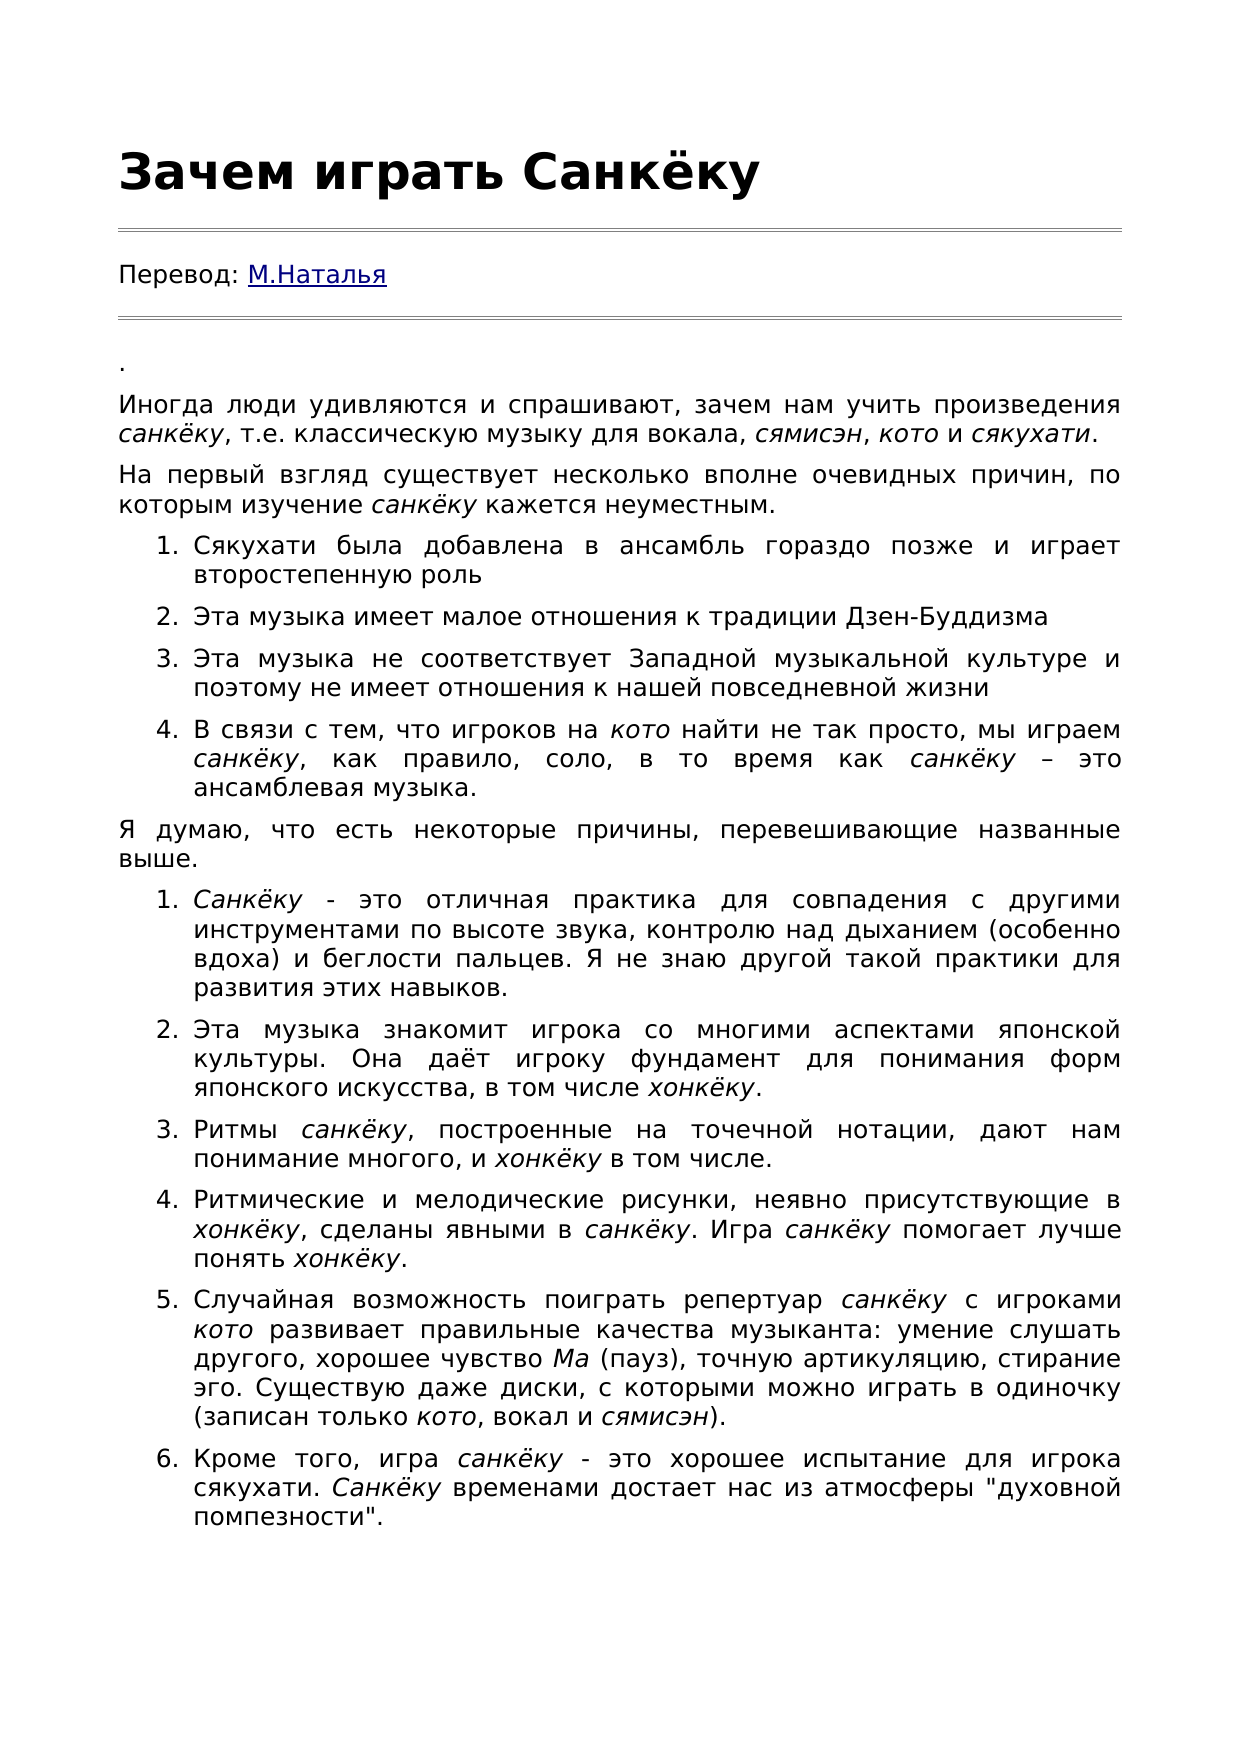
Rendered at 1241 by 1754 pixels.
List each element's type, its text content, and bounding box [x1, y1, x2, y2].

text . [118, 348, 1122, 377]
list Ритмические и мелодические рисунки, неявно присутствующие в хонкёку, сделаны явными в санкёку. Игра санкёку помогает лучше понять хонкёку. [156, 1186, 1122, 1273]
text На первый взгляд существует несколько вполне очевидных причин, по которым изучение санкёку кажется неуместным. [118, 461, 1122, 519]
list Ритмы санкёку, построенные на точечной нотации, дают нам понимание многого, и хонкёку в том числе. [156, 1115, 1122, 1173]
text Иногда люди удивляются и спрашивают, зачем нам учить произведения санкёку, т.е. классическую музыку для вокала, сямисэн, кото и сякухати. [118, 390, 1122, 448]
list Сякухати была добавлена в ансамбль гораздо позже и играет второстепенную роль [156, 532, 1122, 590]
list Эта музыка знакомит игрока со многими аспектами японской культуры. Она даёт игроку фундамент для понимания форм японского искусства, в том числе хонкёку. [156, 1015, 1122, 1102]
list Эта музыка имеет малое отношения к традиции Дзен-Буддизма [156, 602, 1122, 632]
list В связи с тем, что игроков на кото найти не так просто, мы играем санкёку, как правило, соло, в то время как санкёку – это ансамблевая музыка. [156, 715, 1122, 802]
subtitle Зачем играть Санкёку [118, 143, 1122, 201]
list Случайная возможность поиграть репертуар санкёку с игроками кото развивает правильные качества музыканта: умение слушать другого, хорошее чувство Ма (пауз), точную артикуляцию, стирание эго. Существую даже диски, с которыми можно играть в одиночку (записан только кото, вокал и сямисэн). [156, 1286, 1122, 1432]
list Кроме того, игра санкёку - это хорошее испытание для игрока сякухати. Санкёку временами достает нас из атмосферы "духовной помпезности". [156, 1444, 1122, 1532]
list Санкёку - это отличная практика для совпадения с другими инструментами по высоте звука, контролю над дыханием (особенно вдоха) и беглости пальцев. Я не знаю другой такой практики для развития этих навыков. [156, 886, 1122, 1002]
list Эта музыка не соответствует Западной музыкальной культуре и поэтому не имеет отношения к нашей повседневной жизни [156, 644, 1122, 702]
text Перевод: М.Наталья [118, 260, 1122, 289]
text Я думаю, что есть некоторые причины, перевешивающие названные выше. [118, 815, 1122, 873]
